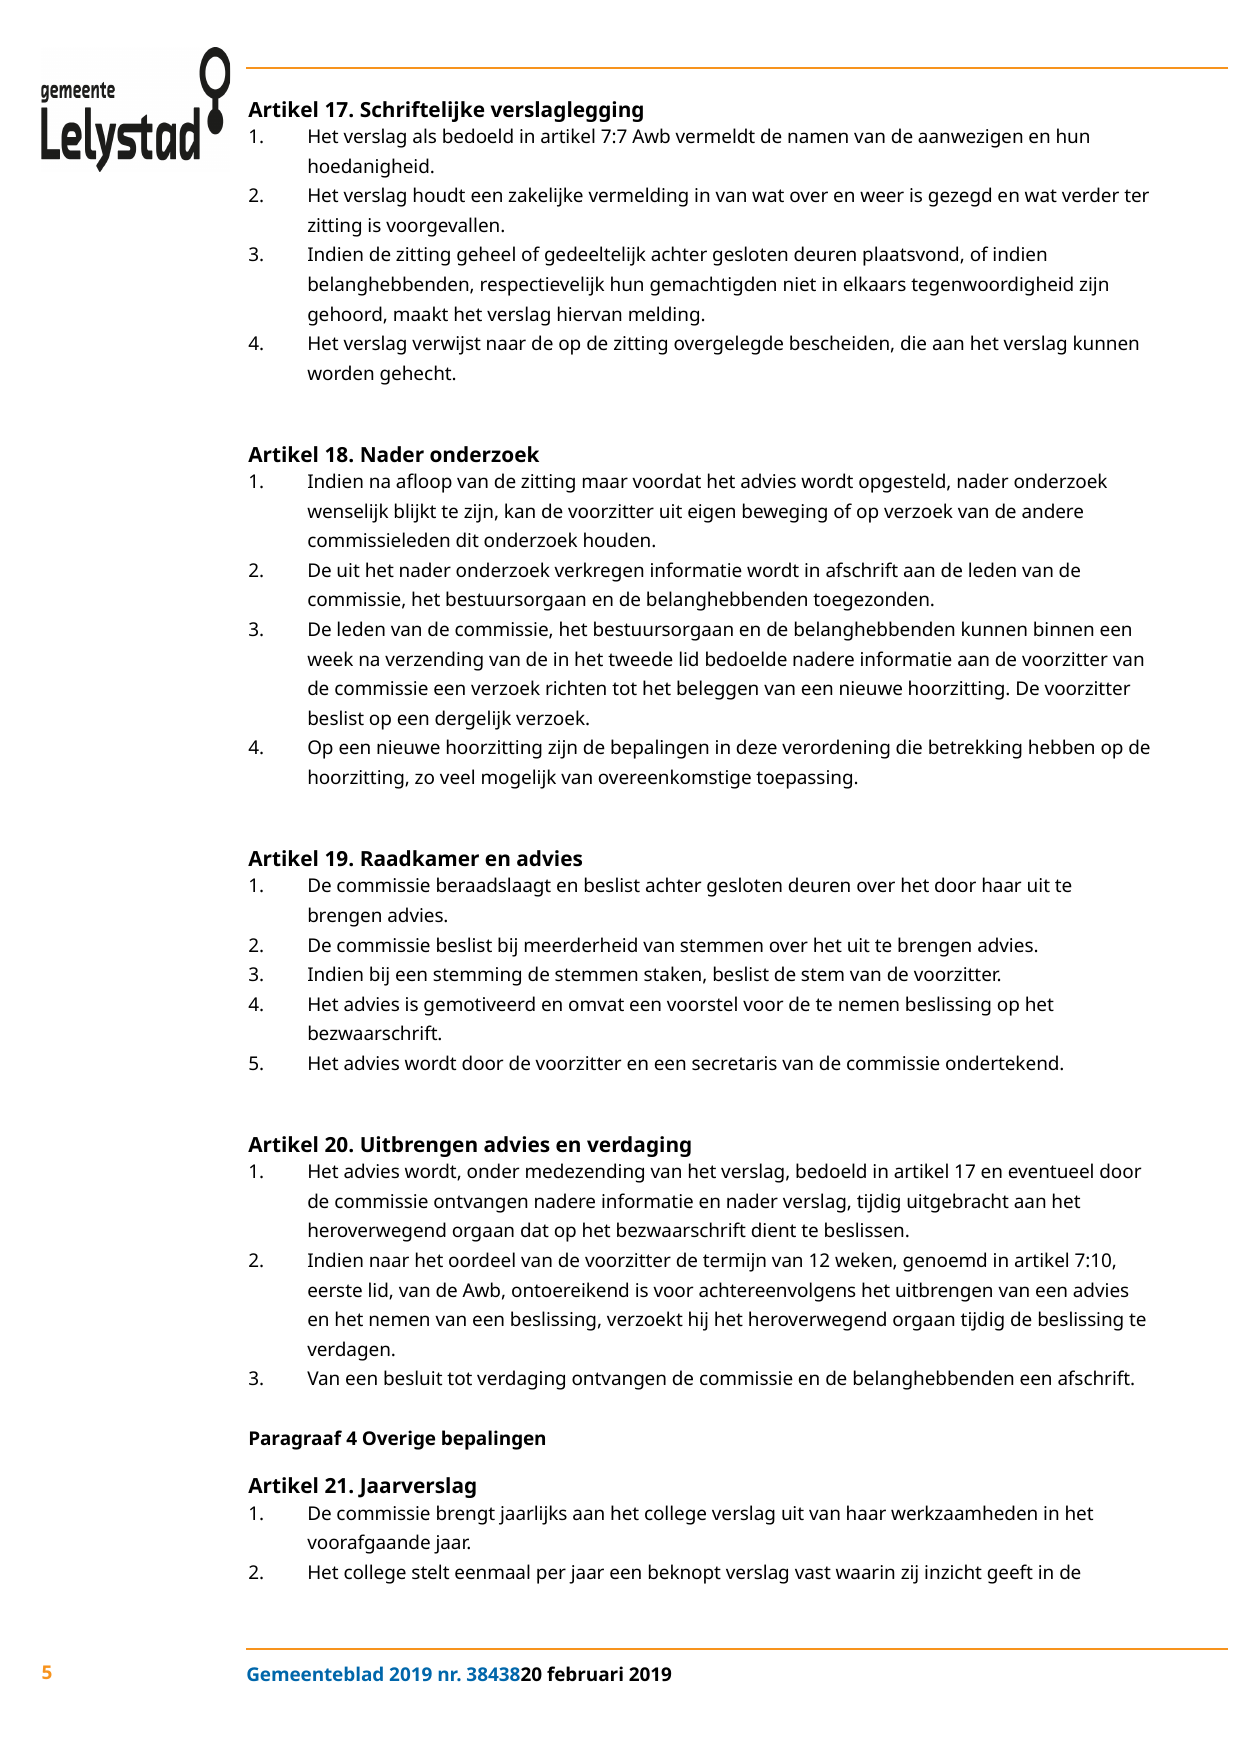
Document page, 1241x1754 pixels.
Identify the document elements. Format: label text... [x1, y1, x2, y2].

list Het college stelt eenmaal per jaar een beknopt verslag vast waarin zij inzicht geeft in de [248, 1559, 1152, 1585]
list Het verslag verwijst naar de op de zitting overgelegde bescheiden, die aan het verslag kunnen worden gehecht. [248, 330, 1152, 386]
list Het advies wordt, onder medezending van het verslag, bedoeld in artikel 17 en eventueel door de commissie ontvangen nadere informatie en nader verslag, tijdig uitgebracht aan het heroverwegend orgaan dat op het bezwaarschrift dient te beslissen. [248, 1158, 1152, 1243]
list Indien naar het oordeel van de voorzitter de termijn van 12 weken, genoemd in artikel 7:10, eerste lid, van de Awb, ontoereikend is voor achtereenvolgens het uitbrengen van een advies en het nemen van een beslissing, verzoekt hij het heroverwegend orgaan tijdig de beslissing te verdagen. [248, 1247, 1152, 1362]
text Artikel 20. Uitbrengen advies en verdaging [248, 1130, 1152, 1158]
list De leden van de commissie, het bestuursorgaan en de belanghebbenden kunnen binnen een week na verzending van de in het tweede lid bedoelde nadere informatie aan de voorzitter van de commissie een verzoek richten tot het beleggen van een nieuwe hoorzitting. De voorzitter beslist op een dergelijk verzoek. [248, 616, 1152, 731]
text Artikel 17. Schriftelijke verslaglegging [248, 95, 1152, 123]
list Op een nieuwe hoorzitting zijn de bepalingen in deze verordening die betrekking hebben op de hoorzitting, zo veel mogelijk van overeenkomstige toepassing. [248, 734, 1152, 790]
list Het advies wordt door de voorzitter en een secretaris van de commissie ondertekend. [248, 1050, 1152, 1076]
text Artikel 18. Nader onderzoek [248, 440, 1152, 468]
text Artikel 21. Jaarverslag [248, 1471, 1152, 1500]
list Indien de zitting geheel of gedeeltelijk achter gesloten deuren plaatsvond, of indien belanghebbenden, respectievelijk hun gemachtigden niet in elkaars tegenwoordigheid zijn gehoord, maakt het verslag hiervan melding. [248, 242, 1152, 326]
list De commissie beraadslaagt en beslist achter gesloten deuren over het door haar uit te brengen advies. [248, 873, 1152, 928]
text Artikel 19. Raadkamer en advies [248, 844, 1152, 873]
list Indien bij een stemming de stemmen staken, beslist de stem van de voorzitter. [248, 961, 1152, 987]
text Paragraaf 4 Overige bepalingen [248, 1425, 1152, 1451]
list Indien na afloop van de zitting maar voordat het advies wordt opgesteld, nader onderzoek wenselijk blijkt te zijn, kan de voorzitter uit eigen beweging of op verzoek van de andere commissieleden dit onderzoek houden. [248, 468, 1152, 553]
list De commissie brengt jaarlijks aan het college verslag uit van haar werkzaamheden in het voorafgaande jaar. [248, 1500, 1152, 1555]
list Het verslag houdt een zakelijke vermelding in van wat over en weer is gezegd en wat verder ter zitting is voorgevallen. [248, 182, 1152, 238]
list Het verslag als bedoeld in artikel 7:7 Awb vermeldt de namen van de aanwezigen en hun hoedanigheid. [248, 123, 1152, 178]
list De uit het nader onderzoek verkregen informatie wordt in afschrift aan de leden van de commissie, het bestuursorgaan en de belanghebbenden toegezonden. [248, 557, 1152, 612]
list De commissie beslist bij meerderheid van stemmen over het uit te brengen advies. [248, 932, 1152, 957]
list Van een besluit tot verdaging ontvangen de commissie en de belanghebbenden een afschrift. [248, 1366, 1152, 1391]
picture [41, 47, 231, 172]
list Het advies is gemotiveerd en omvat een voorstel voor de te nemen beslissing op het bezwaarschrift. [248, 991, 1152, 1046]
